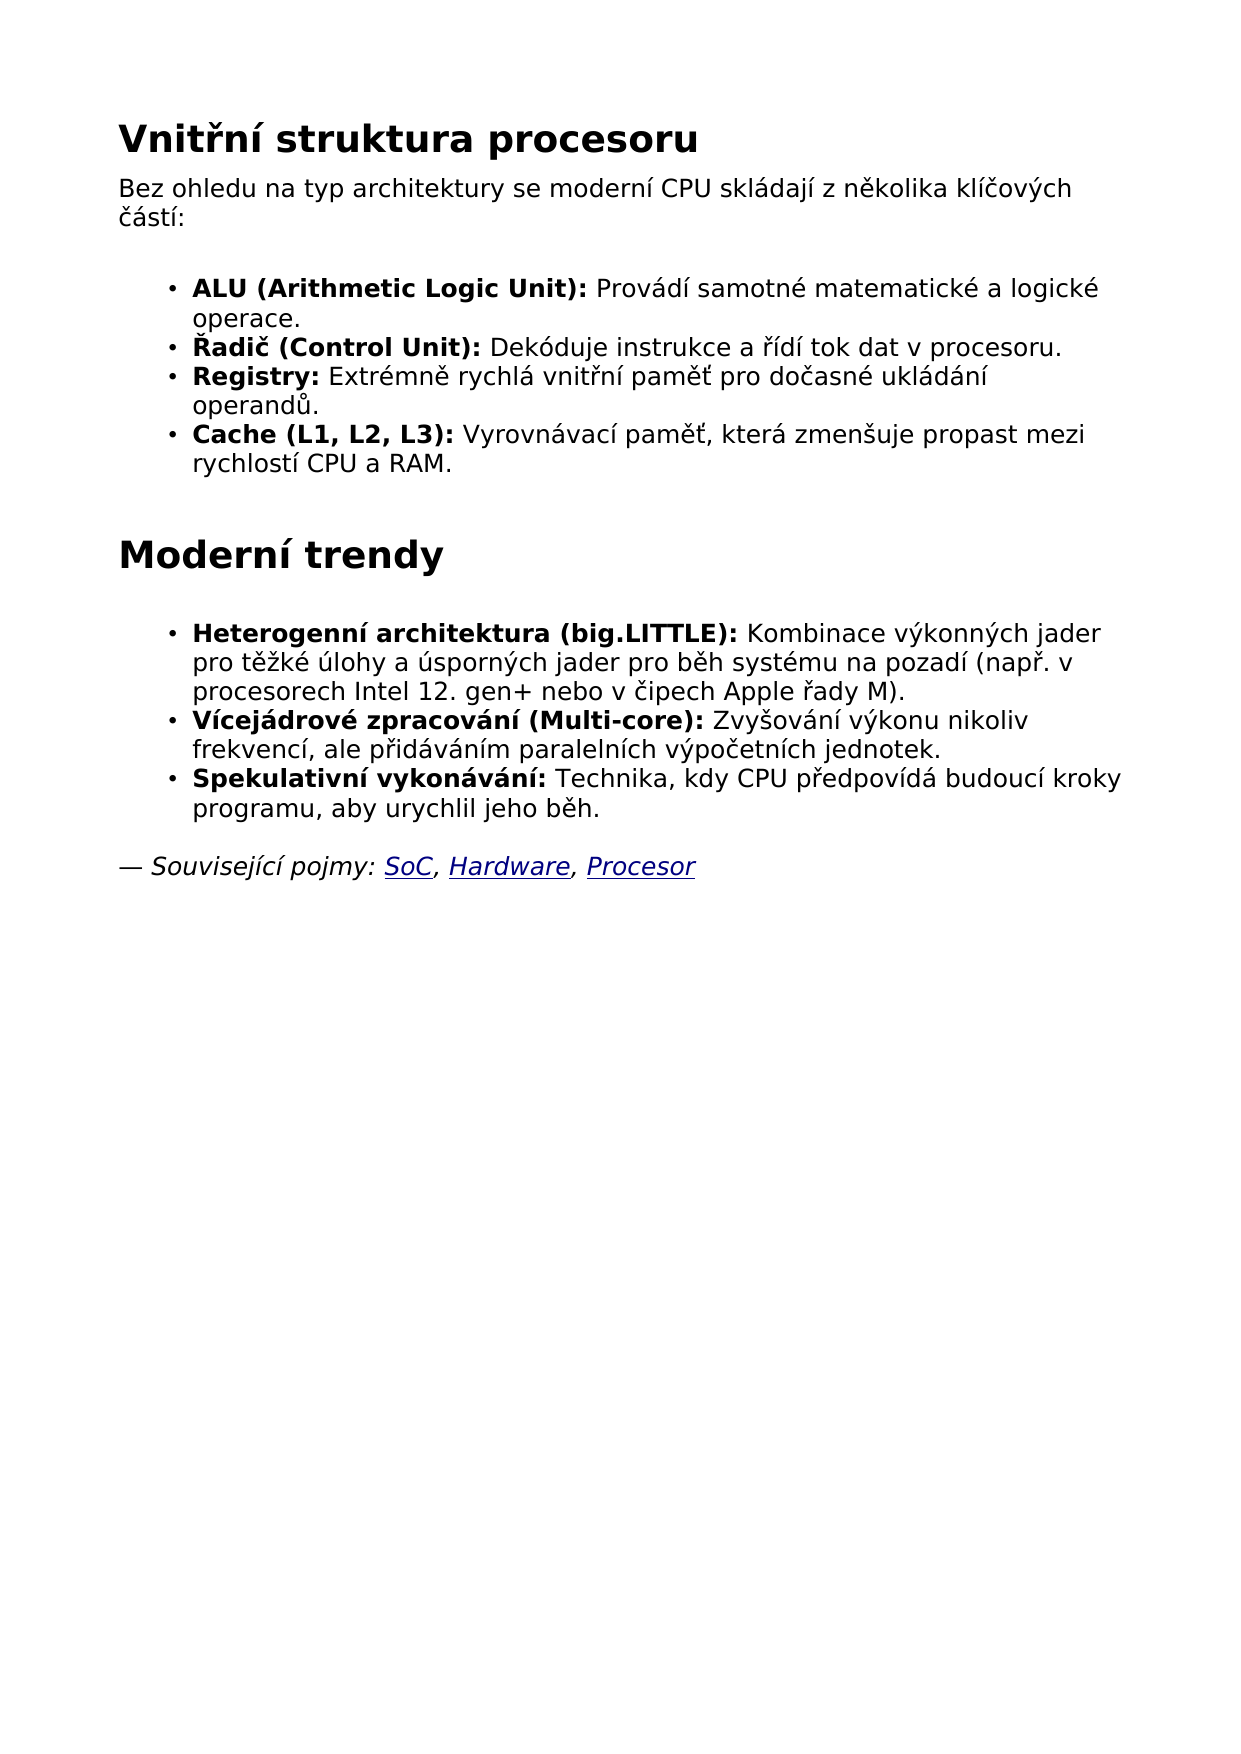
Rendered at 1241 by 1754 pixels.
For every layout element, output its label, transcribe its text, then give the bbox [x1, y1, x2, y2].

list Vícejádrové zpracování (Multi-core): Zvyšování výkonu nikoliv frekvencí, ale přidáváním paralelních výpočetních jednotek. [177, 706, 1122, 765]
text Bez ohledu na typ architektury se moderní CPU skládají z několika klíčových částí: [118, 174, 1122, 233]
list Registry: Extrémně rychlá vnitřní paměť pro dočasné ukládání operandů. [177, 362, 1122, 420]
list Cache (L1, L2, L3): Vyrovnávací paměť, která zmenšuje propast mezi rychlostí CPU a RAM. [177, 420, 1122, 479]
list Spekulativní vykonávání: Technika, kdy CPU předpovídá budoucí kroky programu, aby urychlil jeho běh. [177, 765, 1122, 823]
subtitle Vnitřní struktura procesoru [118, 118, 1122, 162]
subtitle Moderní trendy [118, 533, 1122, 577]
list Řadič (Control Unit): Dekóduje instrukce a řídí tok dat v procesoru. [177, 333, 1122, 362]
list Heterogenní architektura (big.LITTLE): Kombinace výkonných jader pro těžké úlohy a úsporných jader pro běh systému na pozadí (např. v procesorech Intel 12. gen+ nebo v čipech Apple řady M). [177, 619, 1122, 706]
list ALU (Arithmetic Logic Unit): Provádí samotné matematické a logické operace. [177, 274, 1122, 333]
text — Související pojmy: SoC, Hardware, Procesor [118, 852, 1122, 882]
